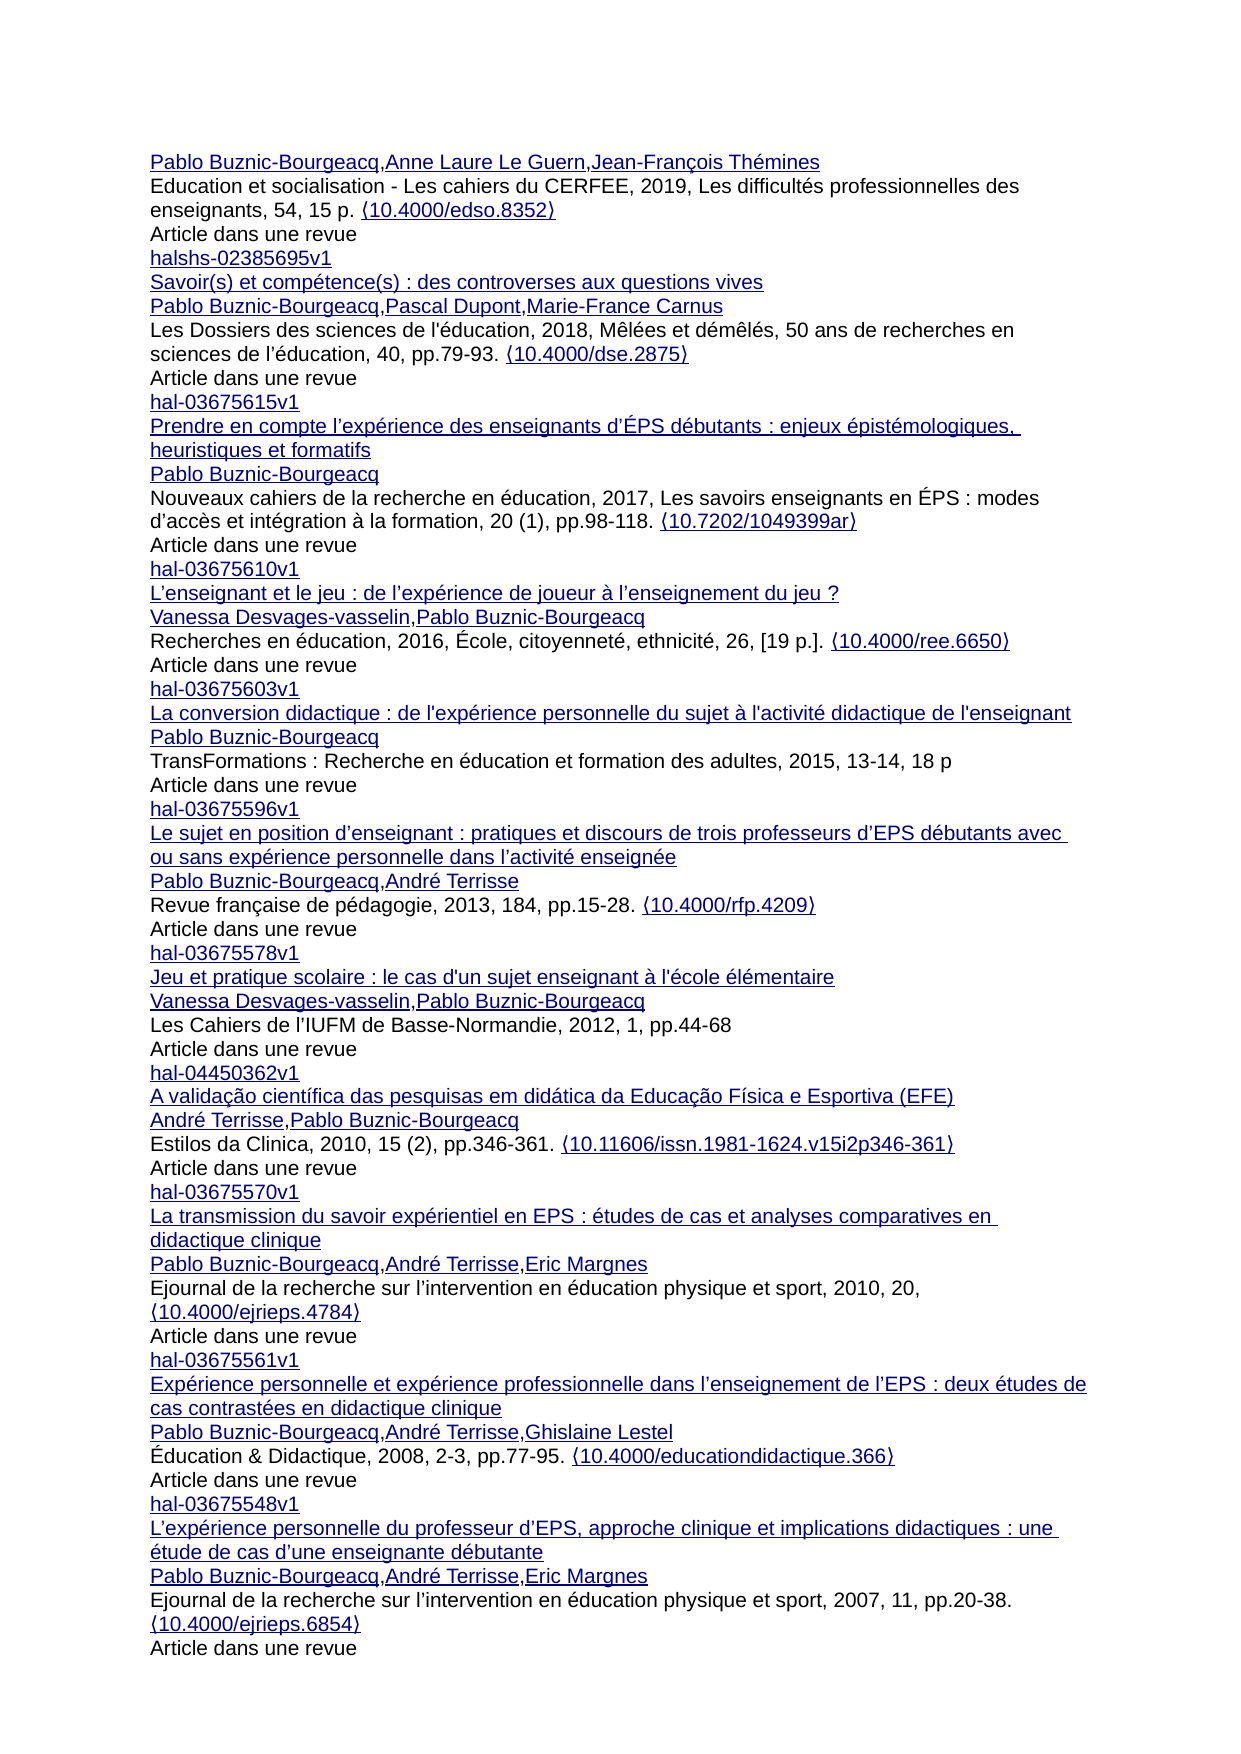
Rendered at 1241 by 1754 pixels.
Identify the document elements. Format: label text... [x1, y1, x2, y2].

table_cell Expérience personnelle et expérience professionnelle dans l’enseignement de l’EPS : deux études de cas contrastées en didactique clinique Pablo Buznic-Bourgeacq,André Terrisse,Ghislaine Lestel Éducation & Didactique, 2008, 2-3, pp.77-95. ⟨10.4000/educationdidactique.366⟩ Article dans une revue hal-03675548v1 [150, 1372, 1090, 1516]
table_cell Pablo Buznic-Bourgeacq,Anne Laure Le Guern,Jean-François Thémines Education et socialisation - Les cahiers du CERFEE, 2019, Les difficultés professionnelles des enseignants, 54, 15 p. ⟨10.4000/edso.8352⟩ Article dans une revue halshs-02385695v1 [150, 150, 1090, 270]
table_cell Prendre en compte l’expérience des enseignants d’ÉPS débutants : enjeux épistémologiques, heuristiques et formatifs Pablo Buznic-Bourgeacq Nouveaux cahiers de la recherche en éducation, 2017, Les savoirs enseignants en ÉPS : modes d’accès et intégration à la formation, 20 (1), pp.98-118. ⟨10.7202/1049399ar⟩ Article dans une revue hal-03675610v1 [150, 414, 1090, 581]
table_cell Savoir(s) et compétence(s) : des controverses aux questions vives Pablo Buznic-Bourgeacq,Pascal Dupont,Marie-France Carnus Les Dossiers des sciences de l'éducation, 2018, Mêlées et démêlés, 50 ans de recherches en sciences de l’éducation, 40, pp.79-93. ⟨10.4000/dse.2875⟩ Article dans une revue hal-03675615v1 [150, 270, 1090, 413]
table_cell La transmission du savoir expérientiel en EPS : études de cas et analyses comparatives en didactique clinique Pablo Buznic-Bourgeacq,André Terrisse,Eric Margnes Ejournal de la recherche sur l’intervention en éducation physique et sport, 2010, 20, ⟨10.4000/ejrieps.4784⟩ Article dans une revue hal-03675561v1 [150, 1204, 1090, 1372]
table_cell Jeu et pratique scolaire : le cas d'un sujet enseignant à l'école élémentaire Vanessa Desvages-vasselin,Pablo Buznic-Bourgeacq Les Cahiers de l’IUFM de Basse-Normandie, 2012, 1, pp.44-68 Article dans une revue hal-04450362v1 [150, 965, 1090, 1084]
table_cell Le sujet en position d’enseignant : pratiques et discours de trois professeurs d’EPS débutants avec ou sans expérience personnelle dans l’activité enseignée Pablo Buznic-Bourgeacq,André Terrisse Revue française de pédagogie, 2013, 184, pp.15-28. ⟨10.4000/rfp.4209⟩ Article dans une revue hal-03675578v1 [150, 821, 1090, 964]
table_cell L’enseignant et le jeu : de l’expérience de joueur à l’enseignement du jeu ? Vanessa Desvages-vasselin,Pablo Buznic-Bourgeacq Recherches en éducation, 2016, École, citoyenneté, ethnicité, 26, [19 p.]. ⟨10.4000/ree.6650⟩ Article dans une revue hal-03675603v1 [150, 581, 1090, 701]
table_cell L’expérience personnelle du professeur d’EPS, approche clinique et implications didactiques : une étude de cas d’une enseignante débutante Pablo Buznic-Bourgeacq,André Terrisse,Eric Margnes Ejournal de la recherche sur l’intervention en éducation physique et sport, 2007, 11, pp.20-38. ⟨10.4000/ejrieps.6854⟩ Article dans une revue [150, 1516, 1090, 1659]
table_cell A validação científica das pesquisas em didática da Educação Física e Esportiva (EFE) André Terrisse,Pablo Buznic-Bourgeacq Estilos da Clinica, 2010, 15 (2), pp.346-361. ⟨10.11606/issn.1981-1624.v15i2p346-361⟩ Article dans une revue hal-03675570v1 [150, 1084, 1090, 1204]
table_cell La conversion didactique : de l'expérience personnelle du sujet à l'activité didactique de l'enseignant Pablo Buznic-Bourgeacq TransFormations : Recherche en éducation et formation des adultes, 2015, 13-14, 18 p Article dans une revue hal-03675596v1 [150, 701, 1090, 821]
